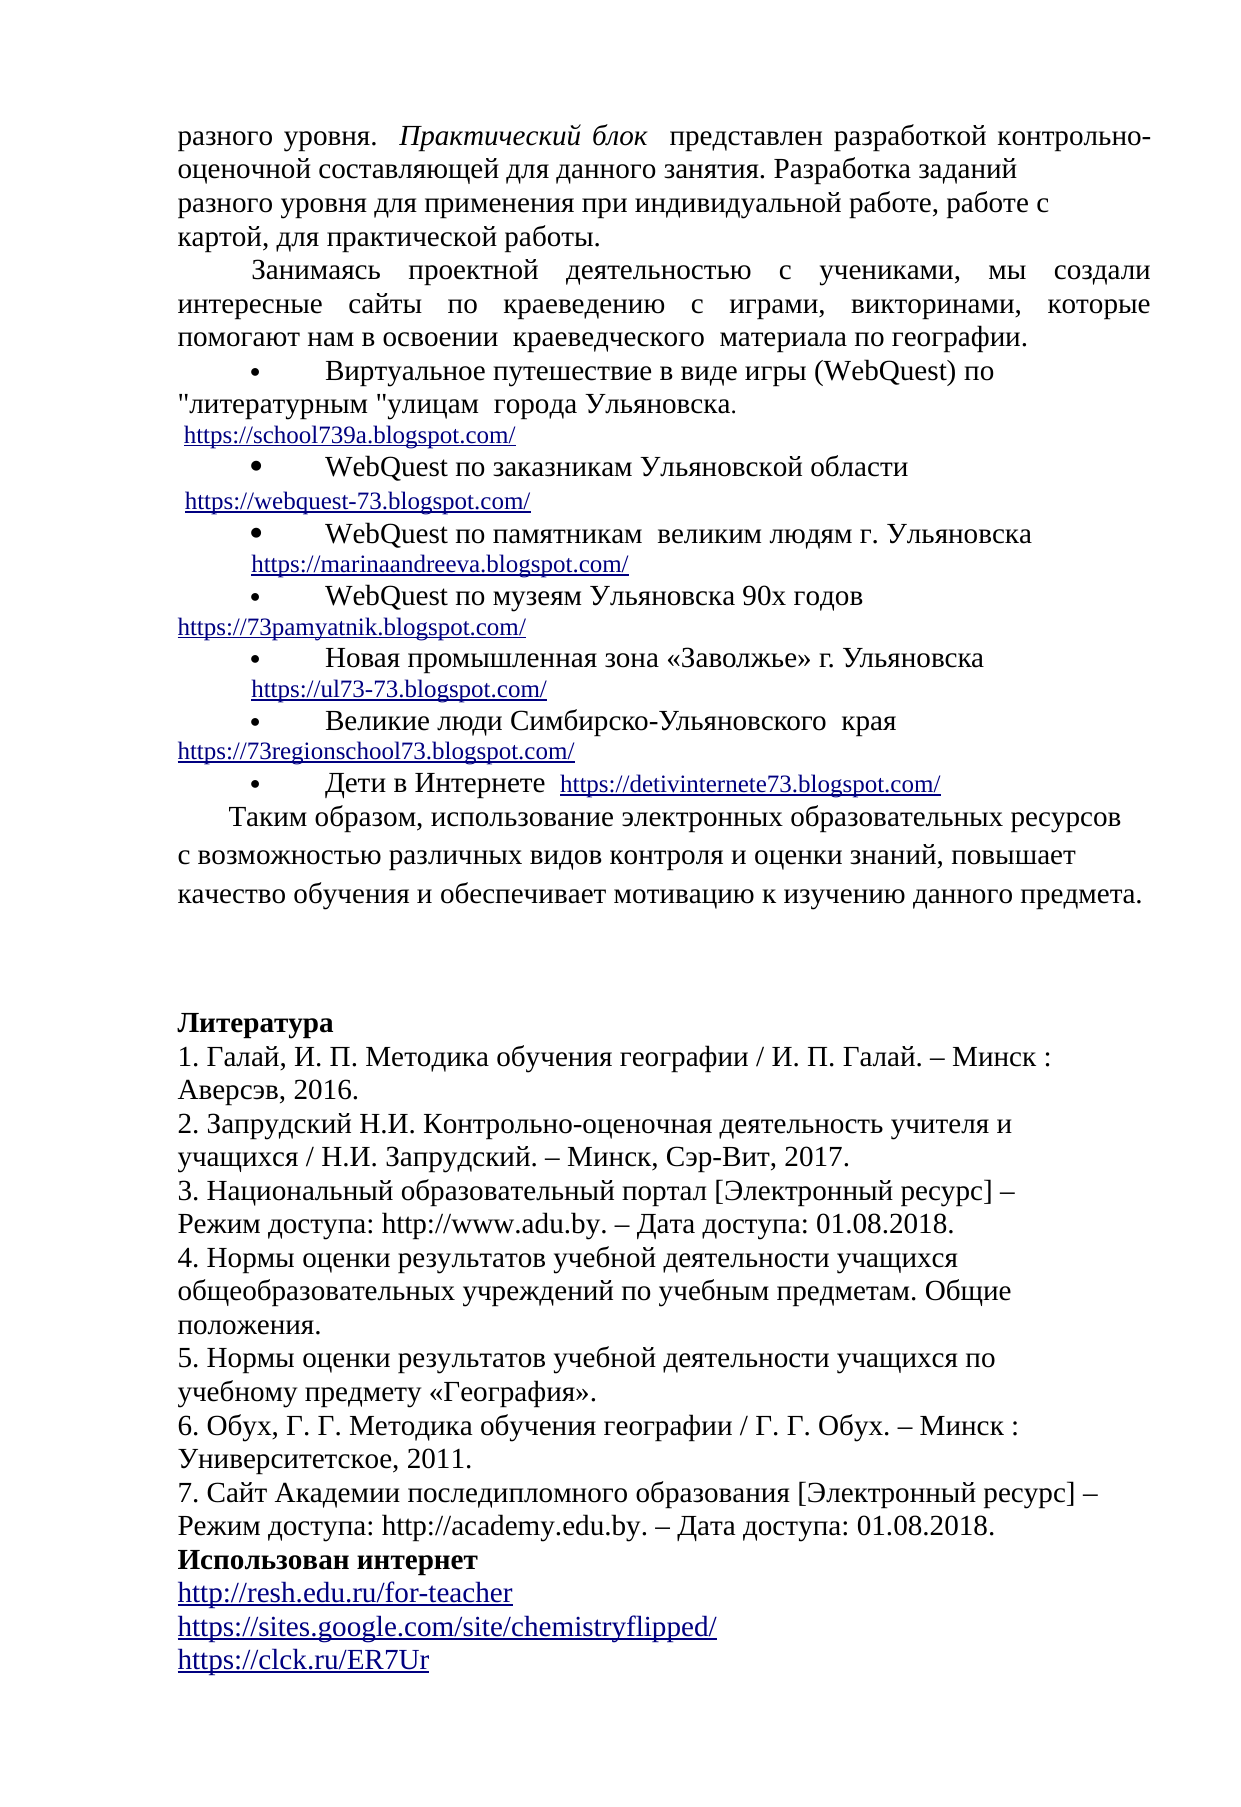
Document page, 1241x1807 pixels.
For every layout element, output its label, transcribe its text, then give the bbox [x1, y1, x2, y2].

list https://school739a.blogspot.com/ [177, 420, 1152, 449]
text Университетское, 2011. [177, 1441, 1152, 1475]
text 4. Нормы оценки результатов учебной деятельности учащихся [177, 1240, 1152, 1273]
list https://ul73-73.blogspot.com/ [177, 674, 1152, 703]
text Литература [177, 1005, 1152, 1039]
list https://73pamyatnik.blogspot.com/ [177, 612, 1152, 641]
text Использован интернет [177, 1542, 1152, 1575]
list Великие люди Симбирско-Ульяновского края [177, 703, 1152, 736]
text 3. Национальный образовательный портал [Электронный ресурс] – [177, 1173, 1152, 1206]
text учебному предмету «География». [177, 1374, 1152, 1408]
list https://marinaandreeva.blogspot.com/ [177, 549, 1152, 578]
list Виртуальное путешествие в виде игры (WebQuest) по "литературным "улицам города Ульяновска. [177, 353, 1152, 420]
text Режим доступа: http://www.adu.by. – Дата доступа: 01.08.2018. [177, 1206, 1152, 1240]
list WebQuest по заказникам Ульяновской области [177, 449, 1152, 482]
list Дети в Интернете https://detivinternete73.blogspot.com/ [177, 765, 1152, 799]
text https://clck.ru/ER7Ur [177, 1642, 1152, 1676]
list WebQuest по памятникам великим людям г. Ульяновска [177, 516, 1152, 549]
text 2. Запрудский Н.И. Контрольно-оценочная деятельность учителя и [177, 1106, 1152, 1139]
list Новая промышленная зона «Заволжье» г. Ульяновска [177, 641, 1152, 674]
text 5. Нормы оценки результатов учебной деятельности учащихся по [177, 1341, 1152, 1374]
text 7. Сайт Академии последипломного образования [Электронный ресурс] – [177, 1475, 1152, 1508]
text положения. [177, 1307, 1152, 1341]
text https://sites.google.com/site/chemistryflipped/ [177, 1609, 1152, 1642]
text Режим доступа: http://academy.edu.by. – Дата доступа: 01.08.2018. [177, 1508, 1152, 1542]
text разного уровня для применения при индивидуальной работе, работе с [177, 185, 1152, 219]
list https://73regionschool73.blogspot.com/ [177, 736, 1152, 765]
text Занимаясь проектной деятельностью с учениками, мы создали интересные сайты по краеведению с играми, викторинами, которые помогают нам в освоении краеведческого материала по географии. [177, 252, 1152, 353]
text картой, для практической работы. [177, 219, 1152, 252]
list https://webquest-73.blogspot.com/ [177, 482, 1152, 516]
text 6. Обух, Г. Г. Методика обучения географии / Г. Г. Обух. – Минск : [177, 1408, 1152, 1441]
text http://resh.edu.ru/for-teacher [177, 1575, 1152, 1609]
text разного уровня. Практический блок представлен разработкой контрольно-оценочной составляющей для данного занятия. Разработка заданий [177, 118, 1152, 185]
list WebQuest по музеям Ульяновска 90х годов [177, 578, 1152, 612]
text 1. Галай, И. П. Методика обучения географии / И. П. Галай. – Минск : [177, 1039, 1152, 1072]
text учащихся / Н.И. Запрудский. – Минск, Сэр-Вит, 2017. [177, 1139, 1152, 1173]
text общеобразовательных учреждений по учебным предметам. Общие [177, 1273, 1152, 1307]
text Аверсэв, 2016. [177, 1072, 1152, 1106]
text Таким образом, использование электронных образовательных ресурсов с возможностью различных видов контроля и оценки знаний, повышает качество обучения и обеспечивает мотивацию к изучению данного предмета. [177, 799, 1152, 980]
